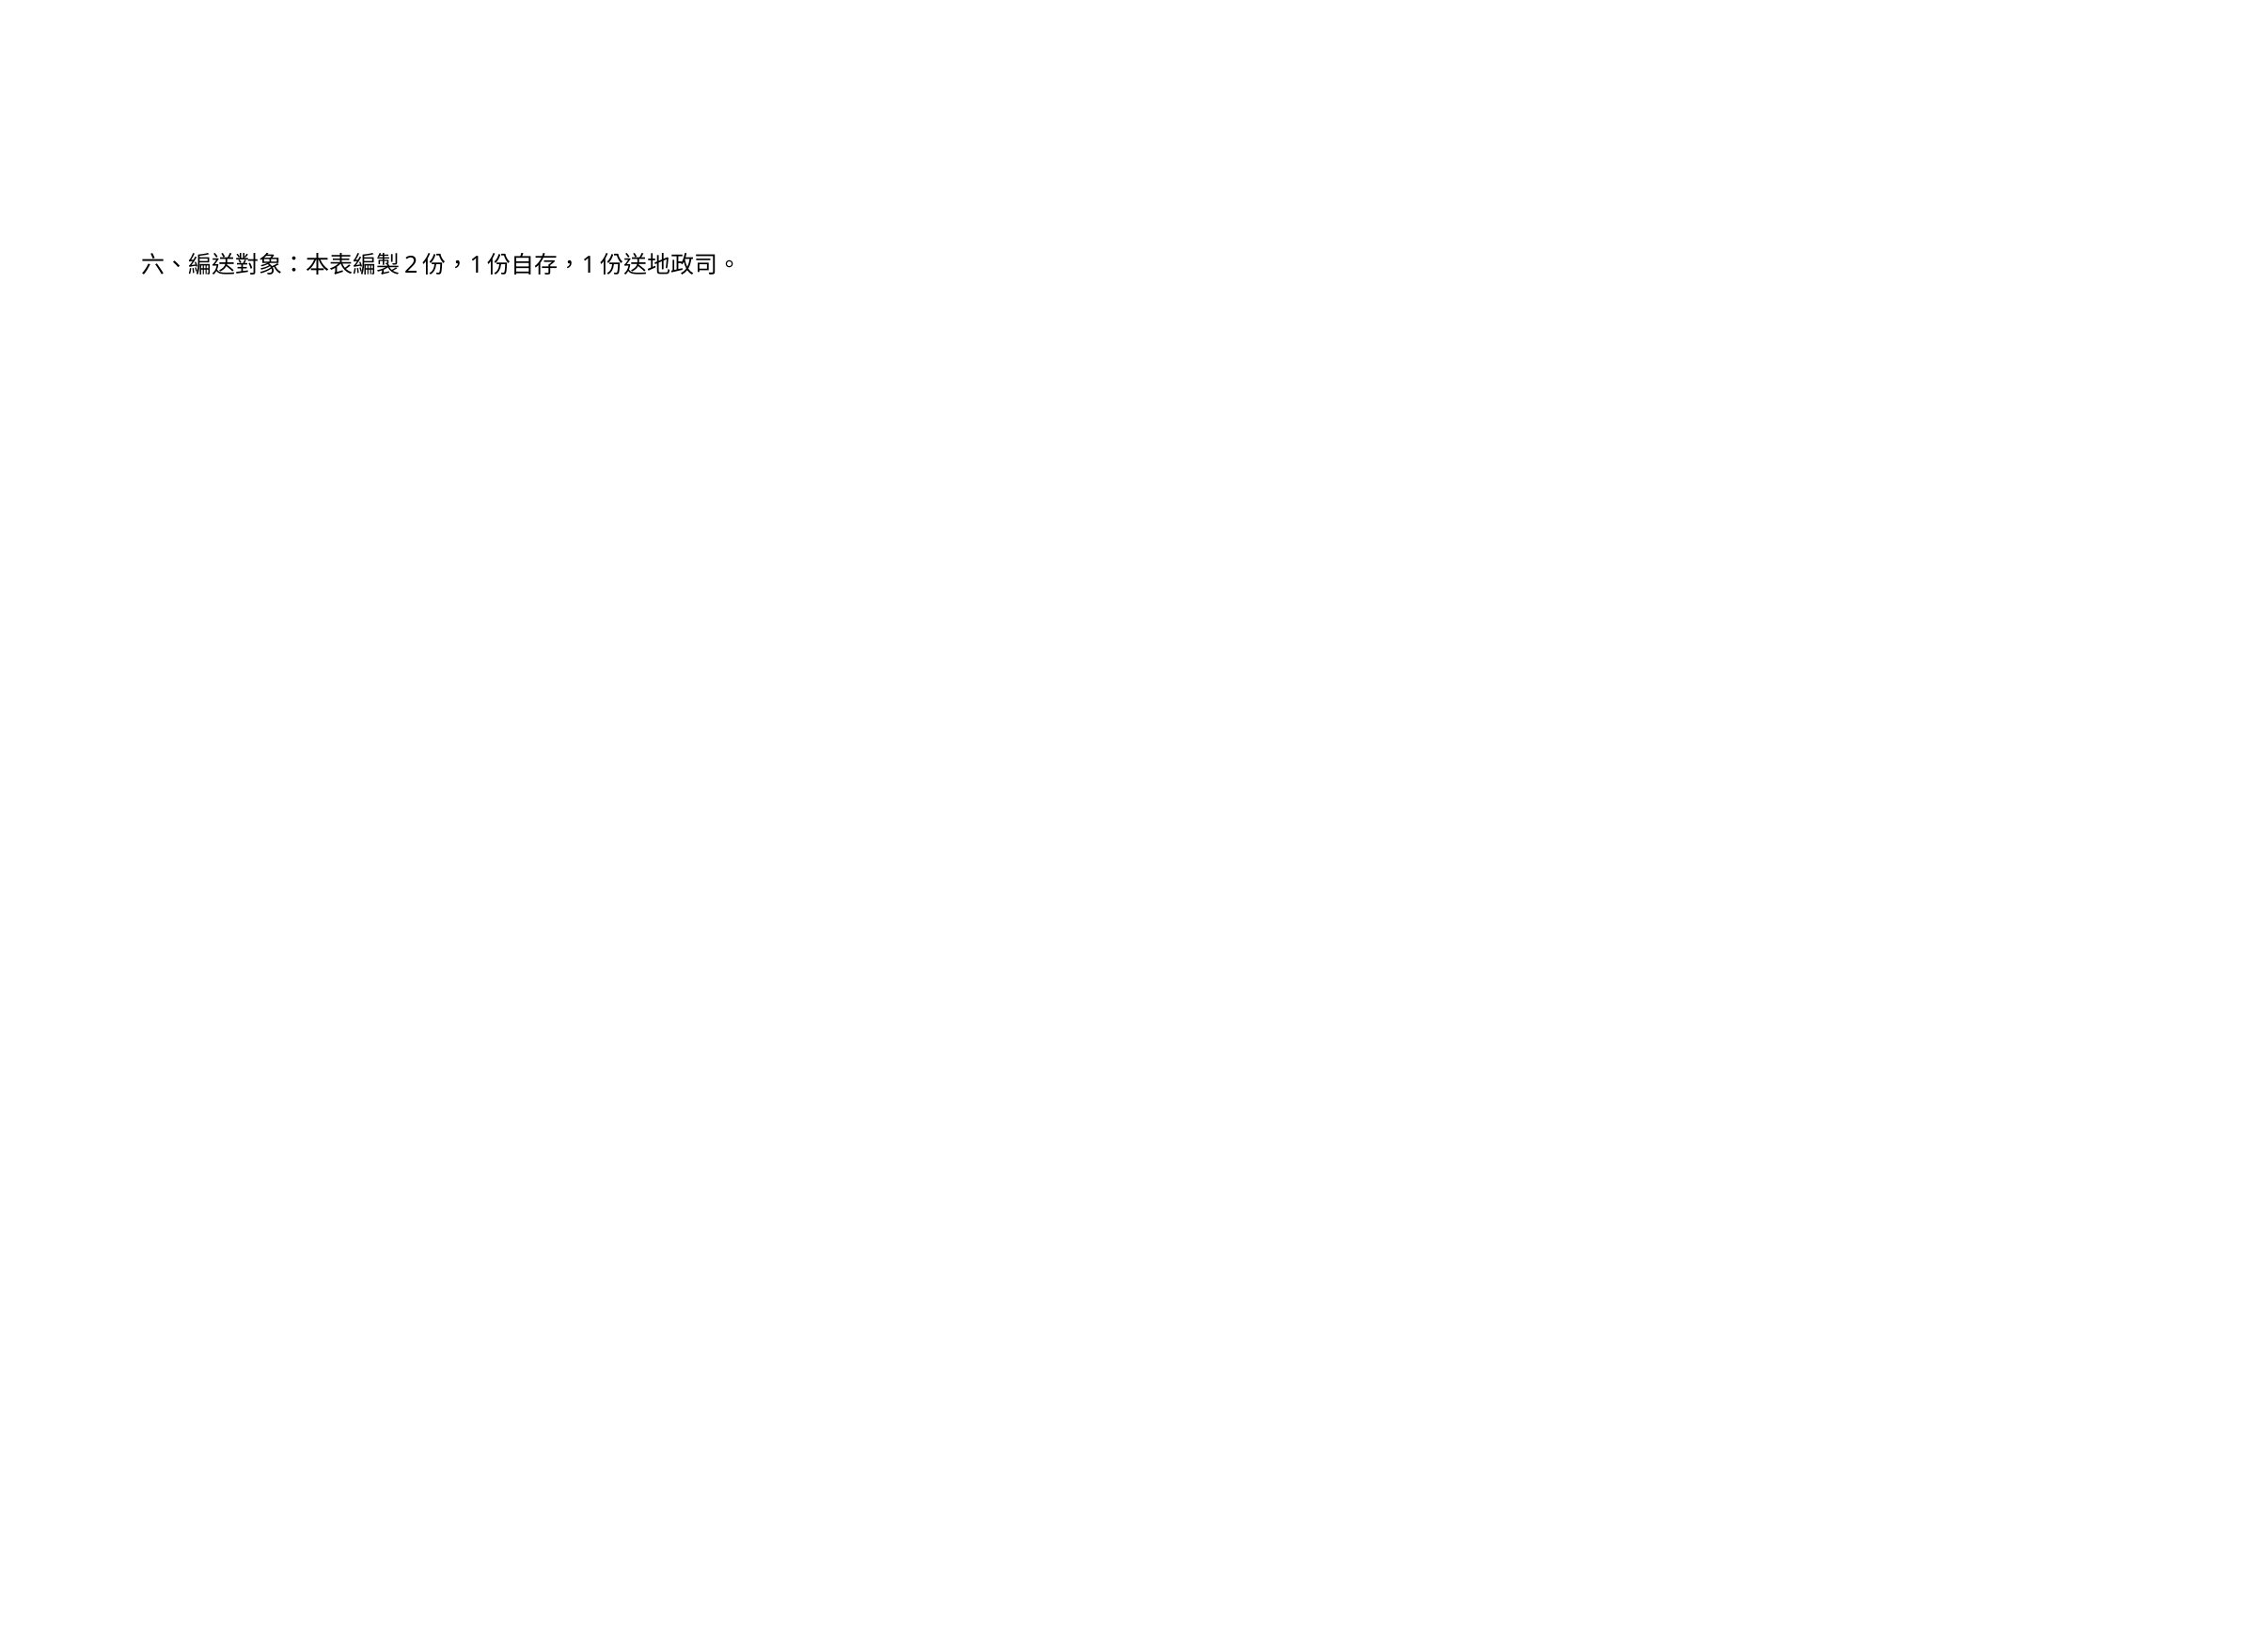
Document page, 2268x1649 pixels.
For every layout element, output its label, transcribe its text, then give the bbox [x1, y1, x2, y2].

text 六、編送對象：本表編製2份，1份自存，1份送地政司。 [141, 248, 1829, 279]
